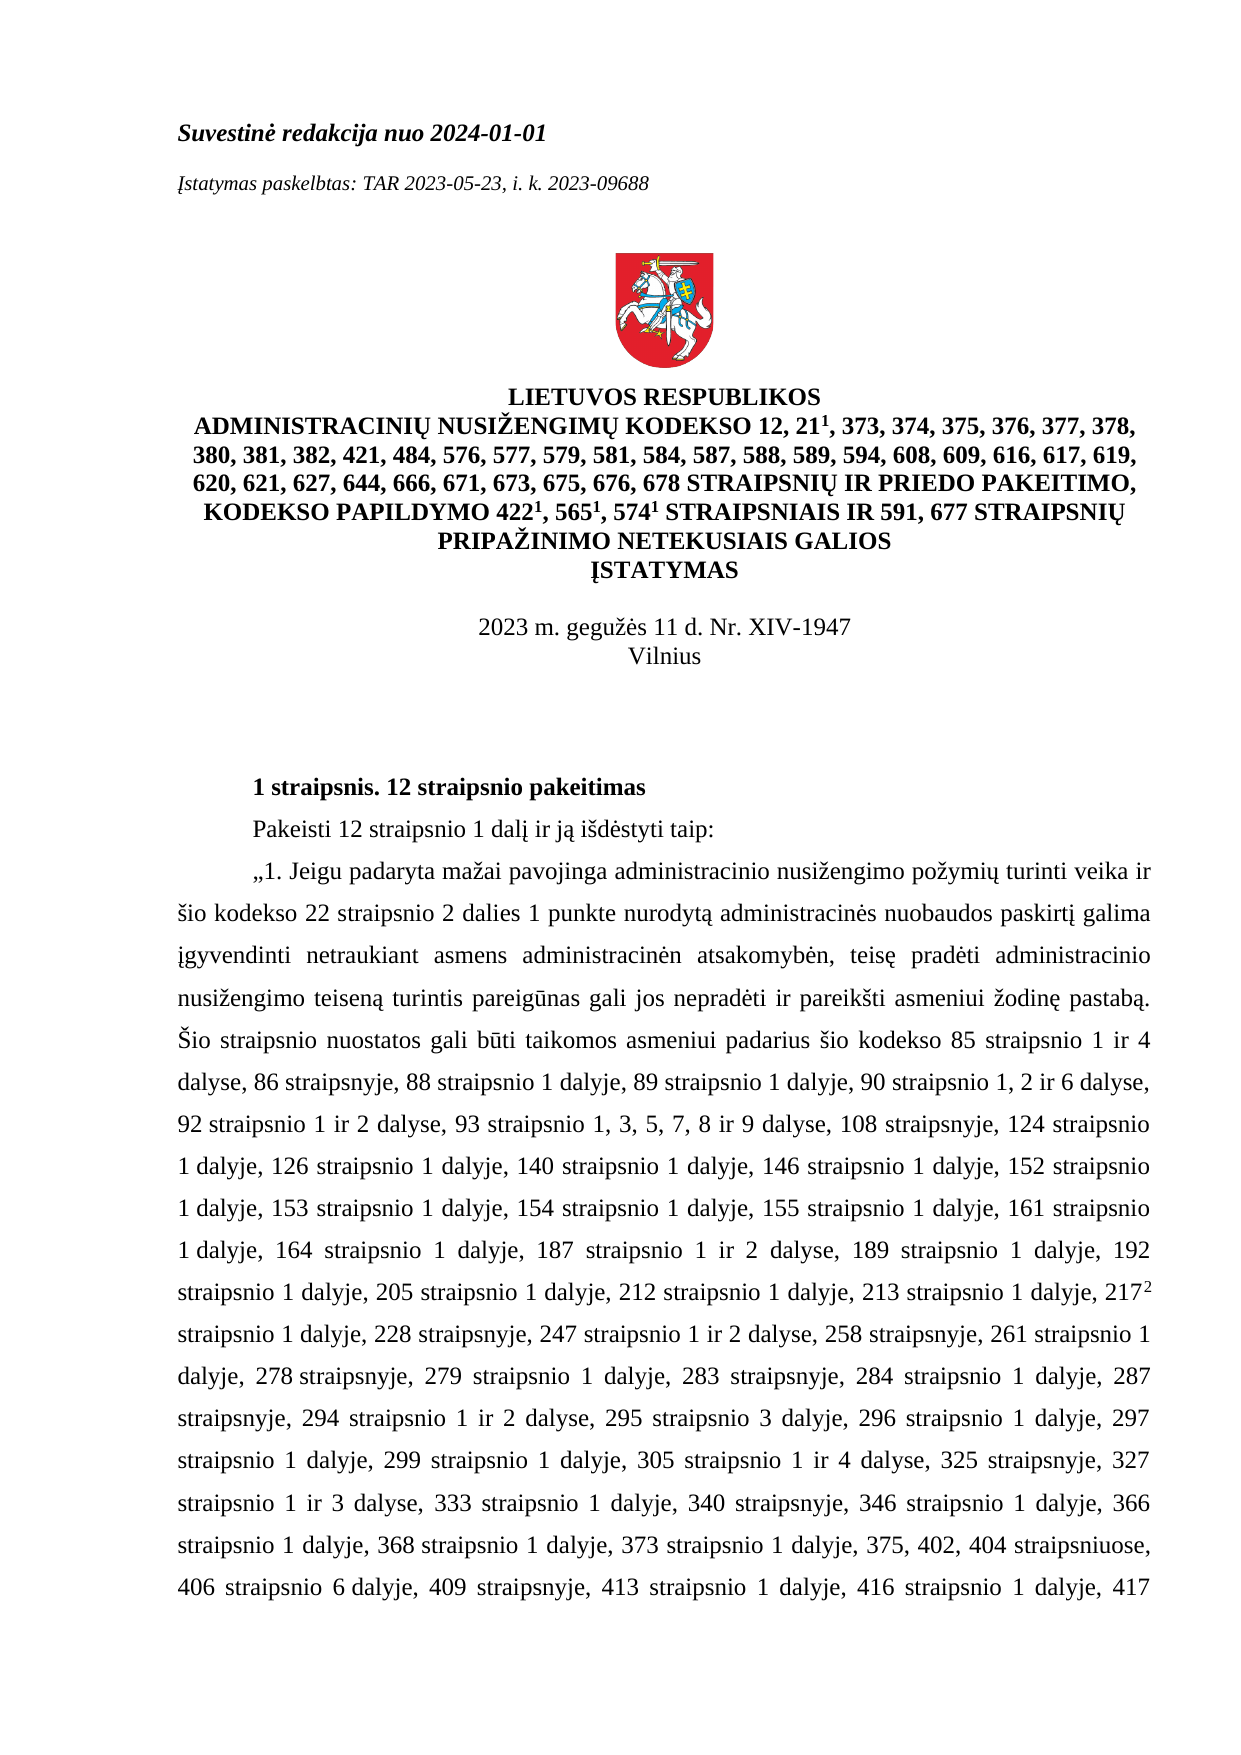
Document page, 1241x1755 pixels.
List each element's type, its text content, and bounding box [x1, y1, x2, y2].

text Įstatymas paskelbtas: TAR 2023-05-23, i. k. 2023-09688 [177, 171, 1152, 195]
text 2023 m. gegužės 11 d. Nr. XIV-1947 [177, 612, 1152, 641]
text Suvestinė redakcija nuo 2024-01-01 [177, 118, 1152, 147]
text ADMINISTRACINIŲ NUSIŽENGIMŲ KODEKSO 12, 211, 373, 374, 375, 376, 377, 378, 380, 381, 382, 421, 484, 576, 577, 579, 581, 584, 587, 588, 589, 594, 608, 609, 616, 617, 619, 620, 621, 627, 644, 666, 671, 673, 675, 676, 678 STRAIPSNIŲ IR PRIEDO PAKEITIMO, KODEKSO PAPILDYMO 4221, 5651, 5741 STRAIPSNIAIS IR 591, 677 STRAIPSNIŲ PRIPAŽINIMO NETEKUSIAIS GALIOS [177, 411, 1152, 555]
text Vilnius [177, 641, 1152, 670]
text ĮSTATYMAS [177, 555, 1152, 583]
text „1. Jeigu padaryta mažai pavojinga administracinio nusižengimo požymių turinti veika ir šio kodekso 22 straipsnio 2 dalies 1 punkte nurodytą administracinės nuobaudos paskirtį galima įgyvendinti netraukiant asmens administracinėn atsakomybėn, teisę pradėti administracinio nusižengimo teiseną turintis pareigūnas gali jos nepradėti ir pareikšti asmeniui žodinę pastabą. Šio straipsnio nuostatos gali būti taikomos asmeniui padarius šio kodekso 85 straipsnio 1 ir 4 dalyse, 86 straipsnyje, 88 straipsnio 1 dalyje, 89 straipsnio 1 dalyje, 90 straipsnio 1, 2 ir 6 dalyse, 92 straipsnio 1 ir 2 dalyse, 93 straipsnio 1, 3, 5, 7, 8 ir 9 dalyse, 108 straipsnyje, 124 straipsnio 1 dalyje, 126 straipsnio 1 dalyje, 140 straipsnio 1 dalyje, 146 straipsnio 1 dalyje, 152 straipsnio 1 dalyje, 153 straipsnio 1 dalyje, 154 straipsnio 1 dalyje, 155 straipsnio 1 dalyje, 161 straipsnio 1 dalyje, 164 straipsnio 1 dalyje, 187 straipsnio 1 ir 2 dalyse, 189 straipsnio 1 dalyje, 192 straipsnio 1 dalyje, 205 straipsnio 1 dalyje, 212 straipsnio 1 dalyje, 213 straipsnio 1 dalyje, 2172 straipsnio 1 dalyje, 228 straipsnyje, 247 straipsnio 1 ir 2 dalyse, 258 straipsnyje, 261 straipsnio 1 dalyje, 278 straipsnyje, 279 straipsnio 1 dalyje, 283 straipsnyje, 284 straipsnio 1 dalyje, 287 straipsnyje, 294 straipsnio 1 ir 2 dalyse, 295 straipsnio 3 dalyje, 296 straipsnio 1 dalyje, 297 straipsnio 1 dalyje, 299 straipsnio 1 dalyje, 305 straipsnio 1 ir 4 dalyse, 325 straipsnyje, 327 straipsnio 1 ir 3 dalyse, 333 straipsnio 1 dalyje, 340 straipsnyje, 346 straipsnio 1 dalyje, 366 straipsnio 1 dalyje, 368 straipsnio 1 dalyje, 373 straipsnio 1 dalyje, 375, 402, 404 straipsniuose, 406 straipsnio 6 dalyje, 409 straipsnyje, 413 straipsnio 1 dalyje, 416 straipsnio 1 dalyje, 417 [177, 843, 1152, 1601]
text Pakeisti 12 straipsnio 1 dalį ir ją išdėstyti taip: [177, 801, 1152, 843]
text 1 straipsnis. 12 straipsnio pakeitimas [177, 759, 1152, 801]
text LIETUVOS RESPUBLIKOS [177, 382, 1152, 411]
